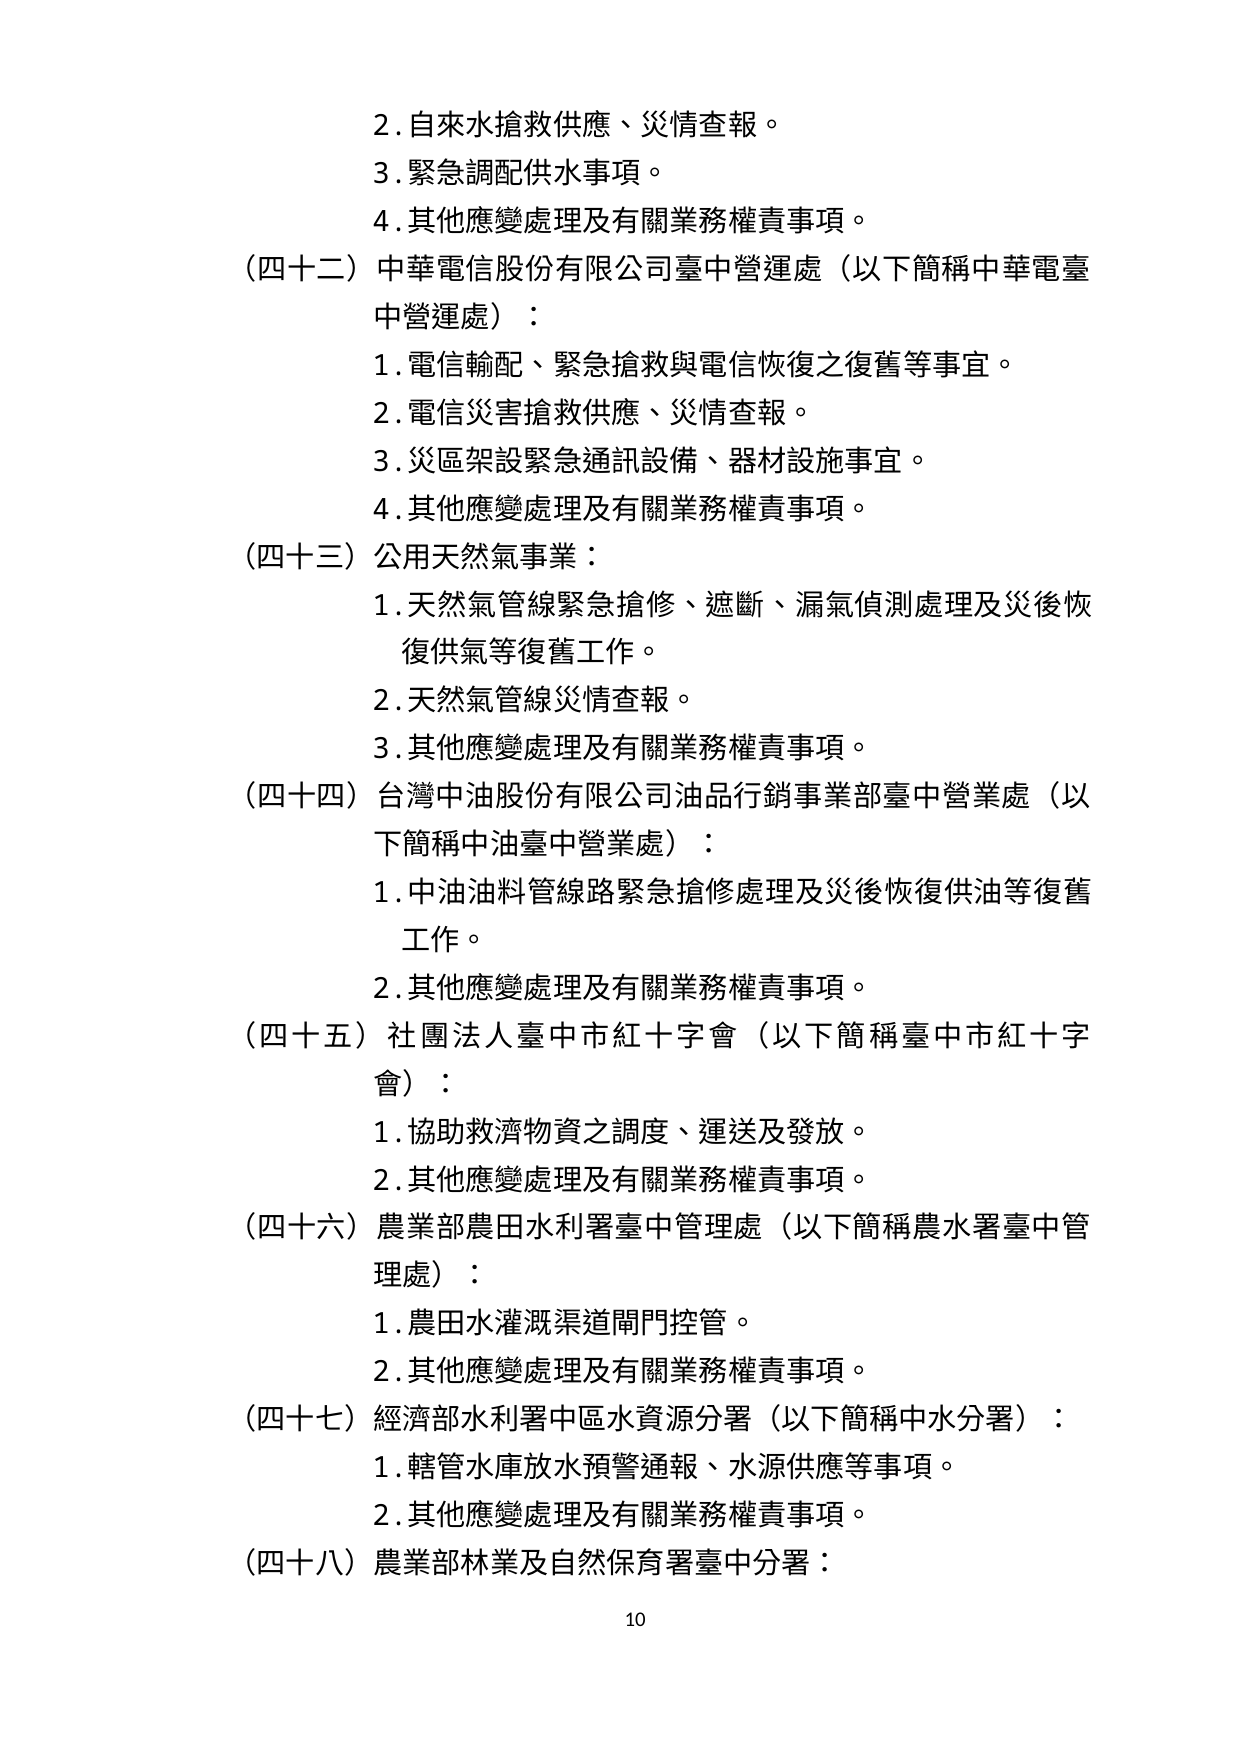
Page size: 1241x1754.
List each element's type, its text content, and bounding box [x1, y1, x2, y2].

text 1.農田水灌溉渠道閘門控管。 [372, 1295, 1092, 1343]
text （四十八）農業部林業及自然保育署臺中分署： [227, 1535, 1092, 1583]
text 4.其他應變處理及有關業務權責事項。 [372, 193, 1092, 241]
text 2.其他應變處理及有關業務權責事項。 [372, 1152, 1092, 1199]
text （四十五）社團法人臺中市紅十字會（以下簡稱臺中市紅十字會）： [227, 1008, 1092, 1104]
text 2.其他應變處理及有關業務權責事項。 [372, 1487, 1092, 1535]
text 1.轄管水庫放水預警通報、水源供應等事項。 [372, 1439, 1092, 1487]
text 2.自來水搶救供應、災情查報。 [372, 97, 1092, 145]
text 2.其他應變處理及有關業務權責事項。 [372, 1343, 1092, 1391]
text 2.其他應變處理及有關業務權責事項。 [372, 960, 1092, 1008]
text 1.中油油料管線路緊急搶修處理及災後恢復供油等復舊工作。 [372, 864, 1092, 960]
text （四十六）農業部農田水利署臺中管理處（以下簡稱農水署臺中管理處）： [227, 1199, 1092, 1295]
text （四十三）公用天然氣事業： [227, 529, 1092, 577]
text （四十四）台灣中油股份有限公司油品行銷事業部臺中營業處（以下簡稱中油臺中營業處）： [227, 768, 1092, 864]
text 1.協助救濟物資之調度、運送及發放。 [372, 1104, 1092, 1152]
text 2.電信災害搶救供應、災情查報。 [372, 385, 1092, 433]
text 1.天然氣管線緊急搶修、遮斷、漏氣偵測處理及災後恢復供氣等復舊工作。 [372, 577, 1092, 672]
text （四十七）經濟部水利署中區水資源分署（以下簡稱中水分署）： [227, 1391, 1092, 1439]
text 1.電信輸配、緊急搶救與電信恢復之復舊等事宜。 [372, 337, 1092, 385]
text 2.天然氣管線災情查報。 [372, 672, 1092, 720]
text （四十二）中華電信股份有限公司臺中營運處（以下簡稱中華電臺中營運處）： [227, 241, 1092, 337]
text 3.緊急調配供水事項。 [372, 145, 1092, 193]
text 3.災區架設緊急通訊設備、器材設施事宜。 [372, 433, 1092, 481]
text 3.其他應變處理及有關業務權責事項。 [372, 720, 1092, 768]
text 4.其他應變處理及有關業務權責事項。 [372, 481, 1092, 529]
